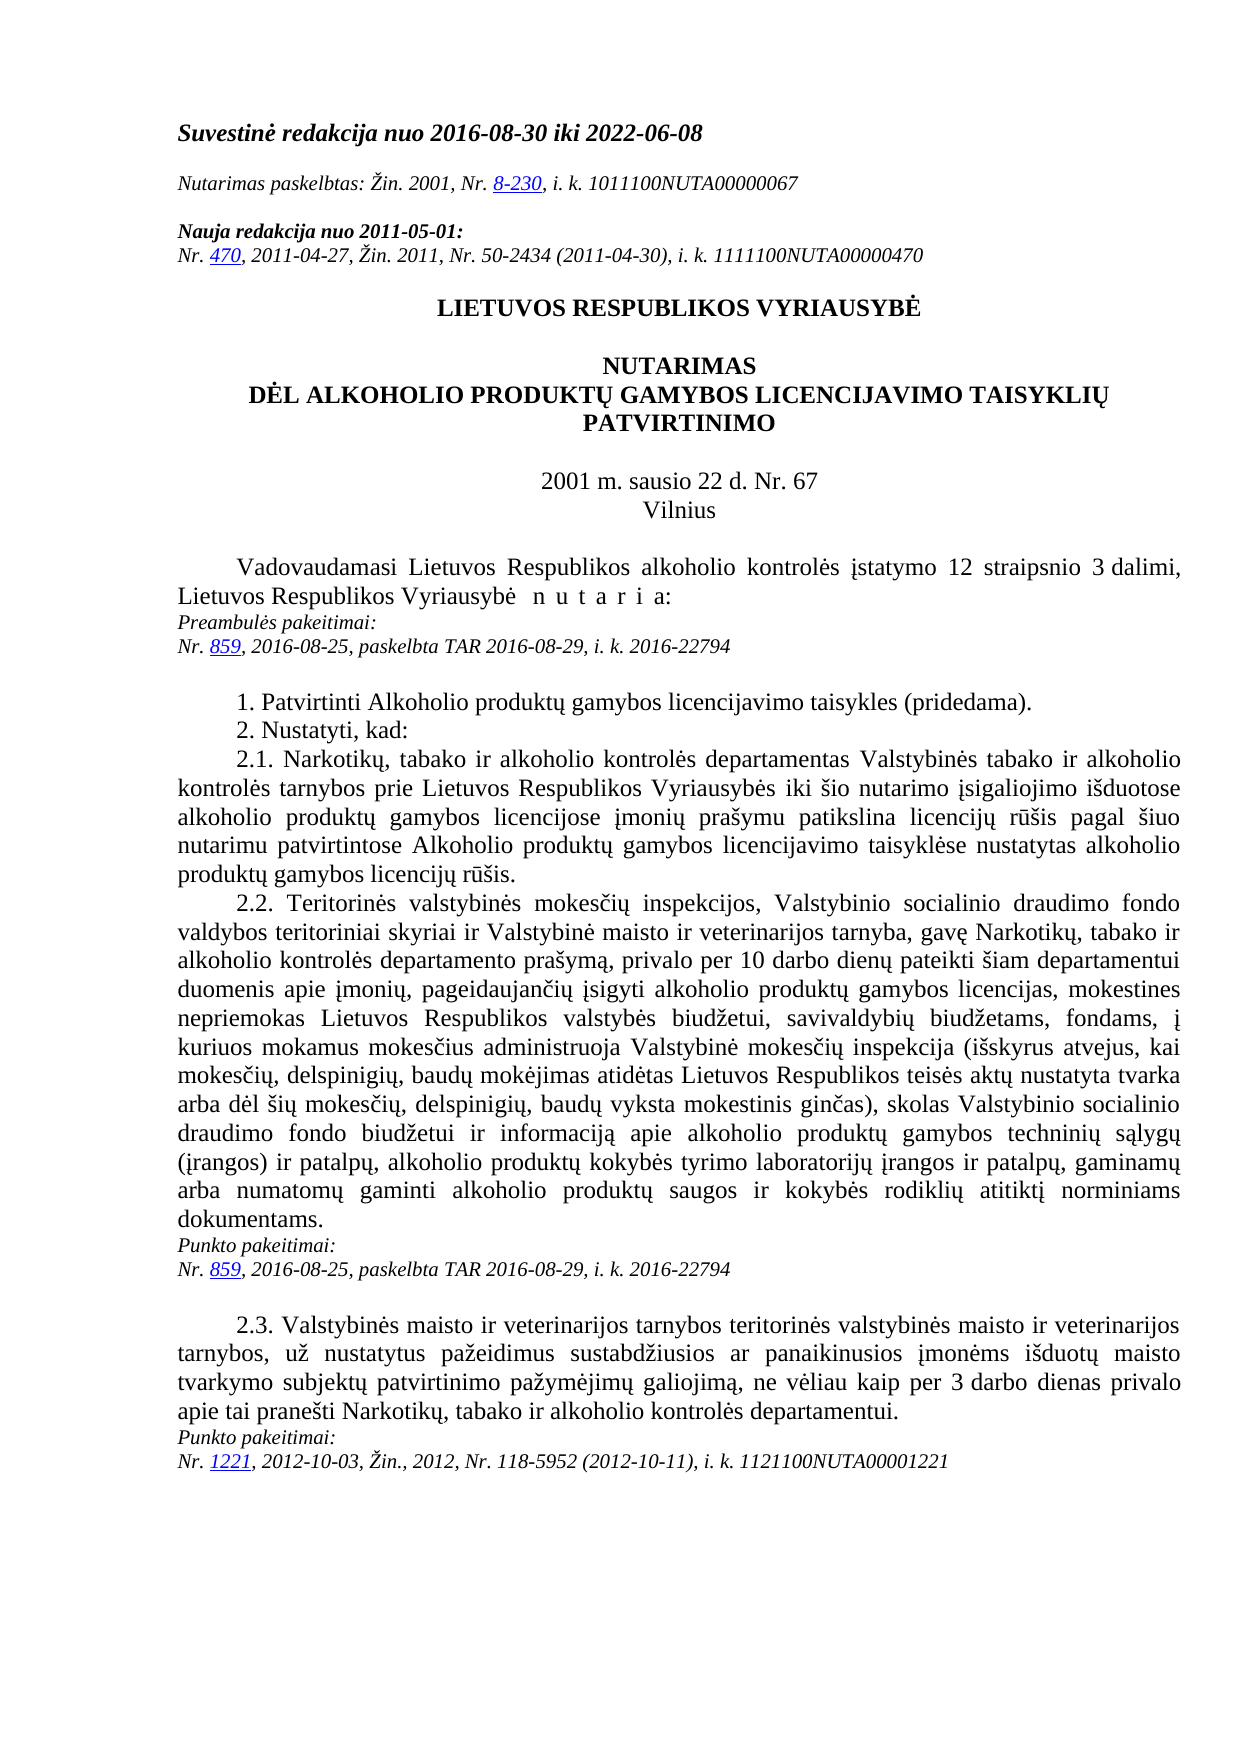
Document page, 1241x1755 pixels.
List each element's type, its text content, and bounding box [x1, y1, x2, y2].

text 2. Nustatyti, kad: [177, 715, 1181, 744]
text Nr. 859, 2016-08-25, paskelbta TAR 2016-08-29, i. k. 2016-22794 [177, 634, 1181, 658]
text 2.2. Teritorinės valstybinės mokesčių inspekcijos, Valstybinio socialinio draudimo fondo valdybos teritoriniai skyriai ir Valstybinė maisto ir veterinarijos tarnyba, gavę Narkotikų, tabako ir alkoholio kontrolės departamento prašymą, privalo per 10 darbo dienų pateikti šiam departamentui duomenis apie įmonių, pageidaujančių įsigyti alkoholio produktų gamybos licencijas, mokestines nepriemokas Lietuvos Respublikos valstybės biudžetui, savivaldybių biudžetams, fondams, į kuriuos mokamus mokesčius administruoja Valstybinė mokesčių inspekcija (išskyrus atvejus, kai mokesčių, delspinigių, baudų mokėjimas atidėtas Lietuvos Respublikos teisės aktų nustatyta tvarka arba dėl šių mokesčių, delspinigių, baudų vyksta mokestinis ginčas), skolas Valstybinio socialinio draudimo fondo biudžetui ir informaciją apie alkoholio produktų gamybos techninių sąlygų (įrangos) ir patalpų, alkoholio produktų kokybės tyrimo laboratorijų įrangos ir patalpų, gaminamų arba numatomų gaminti alkoholio produktų saugos ir kokybės rodiklių atitiktį norminiams dokumentams. [177, 888, 1181, 1233]
text LIETUVOS RESPUBLIKOS VYRIAUSYBĖ [177, 293, 1181, 322]
text Nr. 1221, 2012-10-03, Žin., 2012, Nr. 118-5952 (2012-10-11), i. k. 1121100NUTA00001221 [177, 1449, 1181, 1473]
text 2.1. Narkotikų, tabako ir alkoholio kontrolės departamentas Valstybinės tabako ir alkoholio kontrolės tarnybos prie Lietuvos Respublikos Vyriausybės iki šio nutarimo įsigaliojimo išduotose alkoholio produktų gamybos licencijose įmonių prašymu patikslina licencijų rūšis pagal šiuo nutarimu patvirtintose Alkoholio produktų gamybos licencijavimo taisyklėse nustatytas alkoholio produktų gamybos licencijų rūšis. [177, 744, 1181, 888]
text 2001 m. sausio 22 d. Nr. 67 [177, 466, 1181, 495]
text Punkto pakeitimai: [177, 1233, 1181, 1257]
text Vadovaudamasi Lietuvos Respublikos alkoholio kontrolės įstatymo 12 straipsnio 3 dalimi, Lietuvos Respublikos Vyriausybė nutaria: [177, 552, 1181, 610]
text Vilnius [177, 495, 1181, 523]
text Nutarimas paskelbtas: Žin. 2001, Nr. 8-230, i. k. 1011100NUTA00000067 [177, 171, 1181, 195]
text NUTARIMAS [177, 351, 1181, 380]
text Suvestinė redakcija nuo 2016-08-30 iki 2022-06-08 [177, 118, 1181, 147]
text 2.3. Valstybinės maisto ir veterinarijos tarnybos teritorinės valstybinės maisto ir veterinarijos tarnybos, už nustatytus pažeidimus sustabdžiusios ar panaikinusios įmonėms išduotų maisto tvarkymo subjektų patvirtinimo pažymėjimų galiojimą, ne vėliau kaip per 3 darbo dienas privalo apie tai pranešti Narkotikų, tabako ir alkoholio kontrolės departamentui. [177, 1310, 1181, 1425]
text Nr. 859, 2016-08-25, paskelbta TAR 2016-08-29, i. k. 2016-22794 [177, 1257, 1181, 1281]
text DĖL ALKOHOLIO PRODUKTŲ GAMYBOS LICENCIJAVIMO TAISYKLIŲ PATVIRTINIMO [177, 380, 1181, 437]
text Preambulės pakeitimai: [177, 610, 1181, 634]
text 1. Patvirtinti Alkoholio produktų gamybos licencijavimo taisykles (pridedama). [177, 687, 1181, 715]
text Nauja redakcija nuo 2011-05-01: [177, 219, 1181, 243]
text Nr. 470, 2011-04-27, Žin. 2011, Nr. 50-2434 (2011-04-30), i. k. 1111100NUTA00000470 [177, 243, 1181, 267]
text Punkto pakeitimai: [177, 1425, 1181, 1449]
